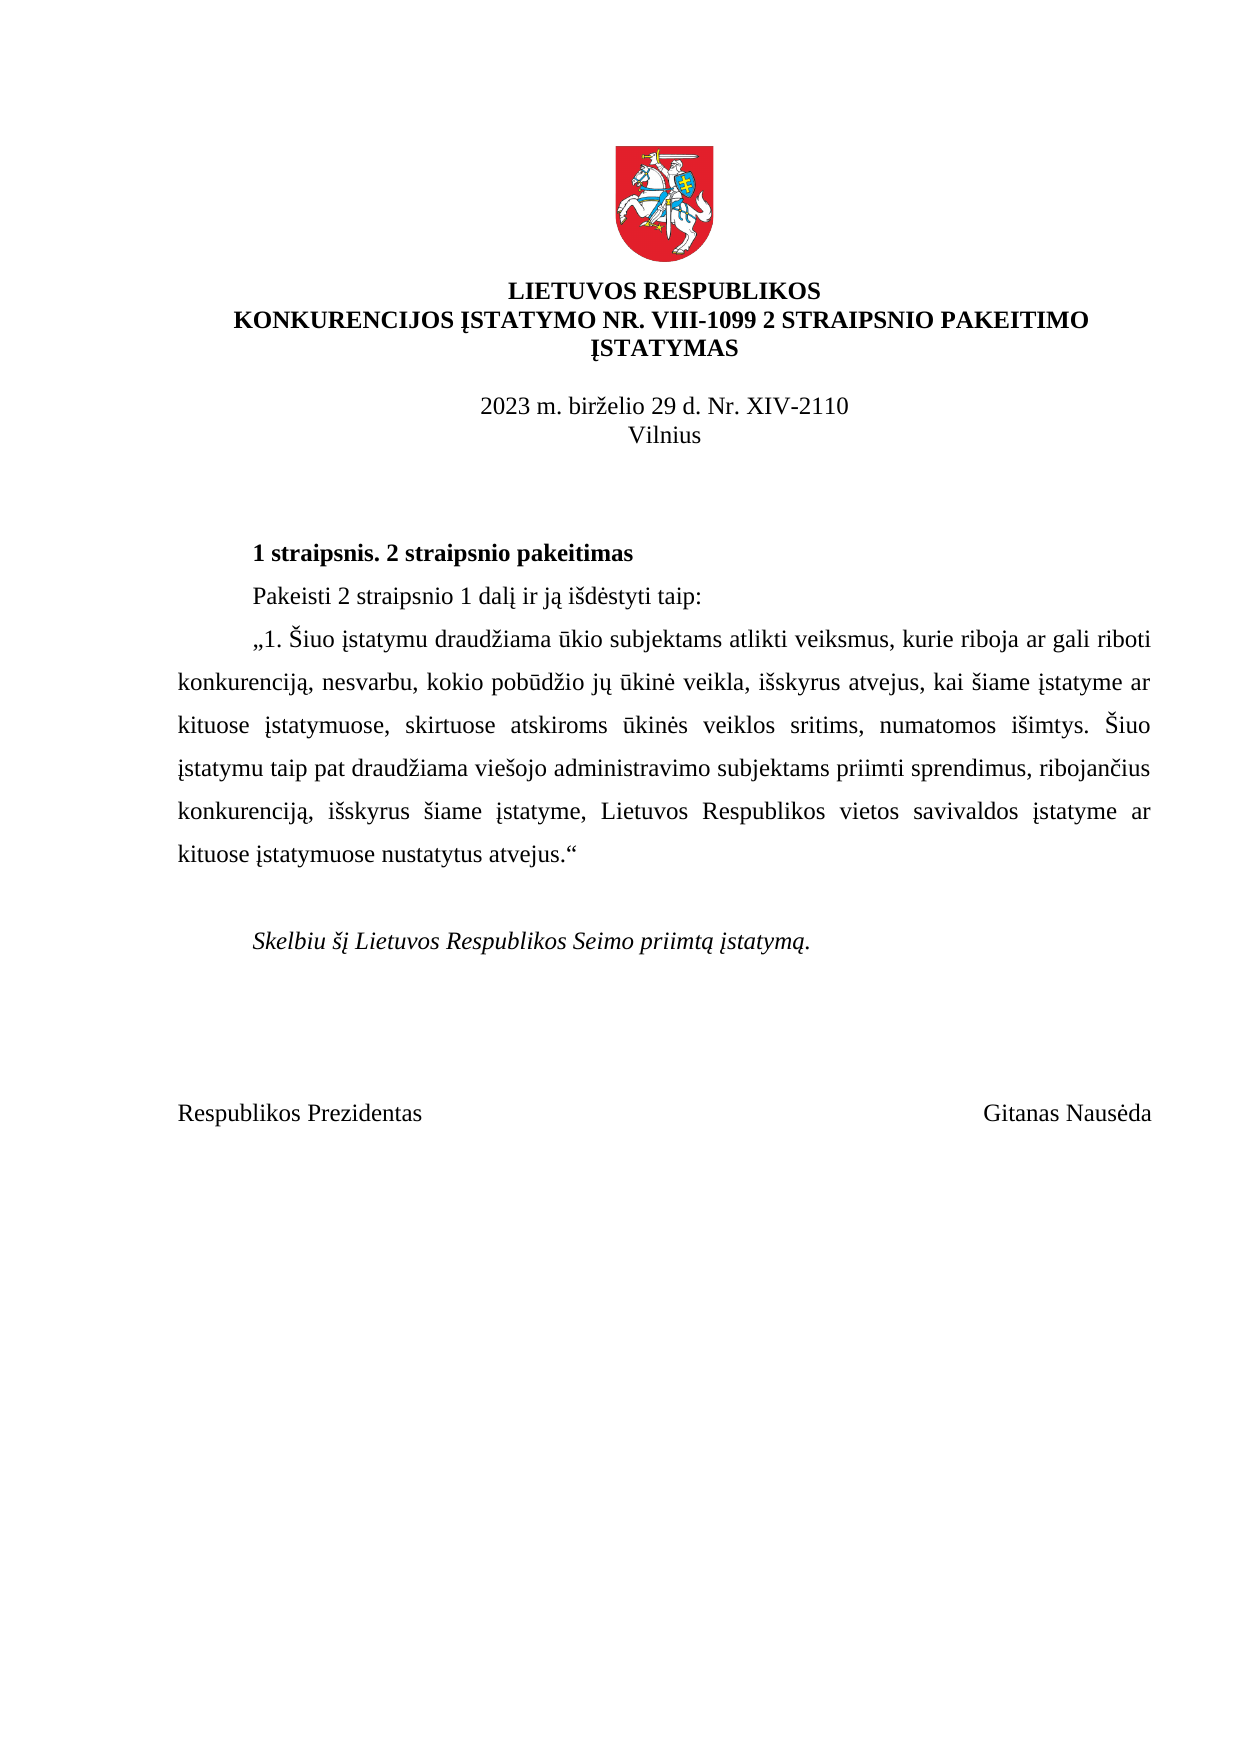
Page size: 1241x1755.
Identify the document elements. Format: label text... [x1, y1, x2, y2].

text Pakeisti 2 straipsnio 1 dalį ir ją išdėstyti taip: [177, 581, 1152, 609]
text Vilnius [177, 420, 1152, 448]
text 1 straipsnis. 2 straipsnio pakeitimas [177, 538, 1152, 566]
text Respublikos Prezidentas Gitanas Nausėda [177, 1098, 1152, 1127]
text Skelbiu šį Lietuvos Respublikos Seimo priimtą įstatymą. [177, 926, 1152, 954]
text ĮSTATYMAS [177, 333, 1152, 362]
text „1. Šiuo įstatymu draudžiama ūkio subjektams atlikti veiksmus, kurie riboja ar gali riboti konkurenciją, nesvarbu, kokio pobūdžio jų ūkinė veikla, išskyrus atvejus, kai šiame įstatyme ar kituose įstatymuose, skirtuose atskiroms ūkinės veiklos sritims, numatomos išimtys. Šiuo įstatymu taip pat draudžiama viešojo administravimo subjektams priimti sprendimus, ribojančius konkurenciją, išskyrus šiame įstatyme, Lietuvos Respublikos vietos savivaldos įstatyme ar kituose įstatymuose nustatytus atvejus.“ [177, 624, 1152, 868]
text LIETUVOS RESPUBLIKOS [177, 276, 1152, 305]
text KONKURENCIJOS ĮSTATYMO NR. VIII-1099 2 STRAIPSNIO PAKEITIMO [177, 305, 1152, 333]
text 2023 m. birželio 29 d. Nr. XIV-2110 [177, 391, 1152, 420]
